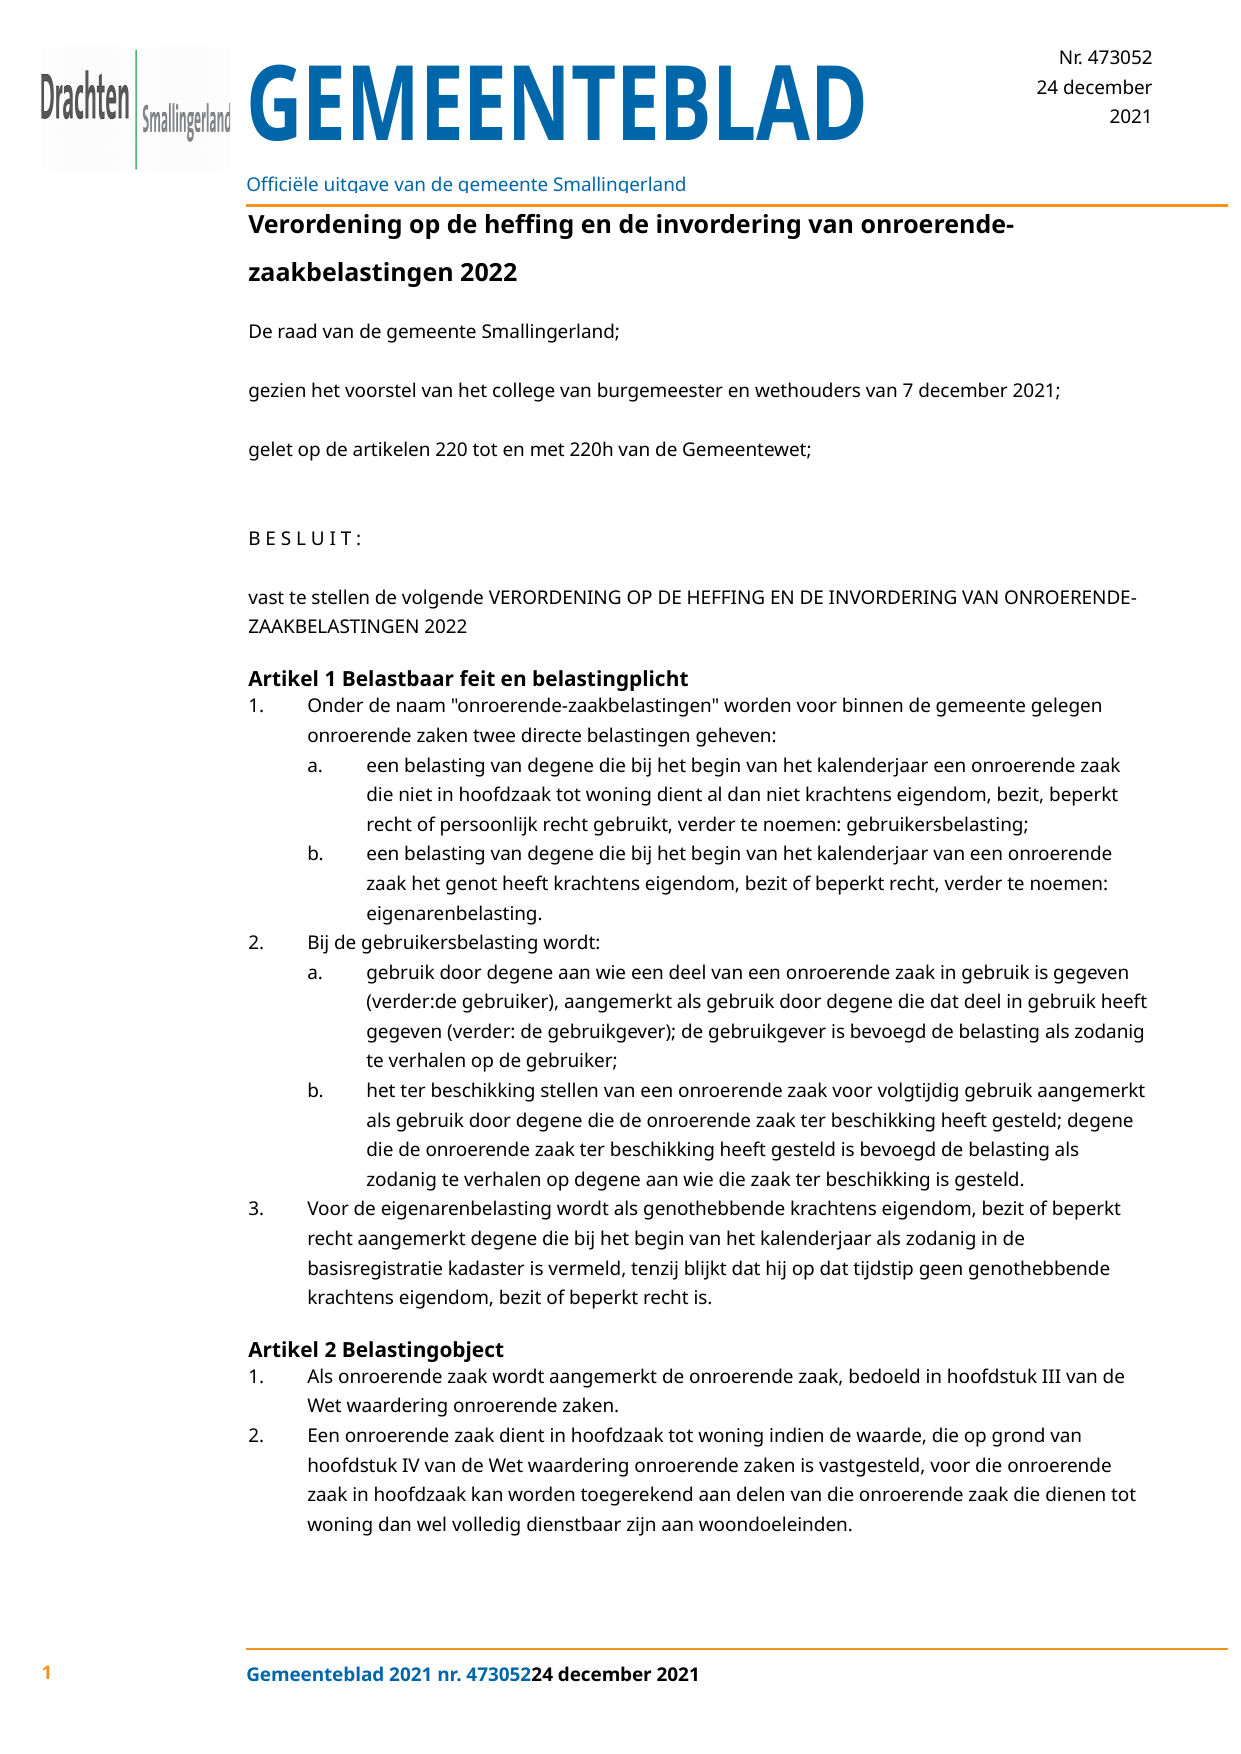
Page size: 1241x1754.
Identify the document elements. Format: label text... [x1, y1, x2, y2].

list gebruik door degene aan wie een deel van een onroerende zaak in gebruik is gegeven (verder:de gebruiker), aangemerkt als gebruik door degene die dat deel in gebruik heeft gegeven (verder: de gebruikgever); de gebruikgever is bevoegd de belasting als zodanig te verhalen op de gebruiker; [307, 959, 1152, 1073]
list een belasting van degene die bij het begin van het kalenderjaar van een onroerende zaak het genot heeft krachtens eigendom, bezit of beperkt recht, verder te noemen: eigenarenbelasting. [307, 841, 1152, 925]
text Verordening op de heffing en de invordering van onroerende-zaakbelastingen 2022 [248, 207, 1152, 288]
list Een onroerende zaak dient in hoofdzaak tot woning indien de waarde, die op grond van hoofdstuk IV van de Wet waardering onroerende zaken is vastgesteld, voor die onroerende zaak in hoofdzaak kan worden toegerekend aan delen van die onroerende zaak die dienen tot woning dan wel volledig dienstbaar zijn aan woondoeleinden. [248, 1422, 1152, 1537]
list Voor de eigenarenbelasting wordt als genothebbende krachtens eigendom, bezit of beperkt recht aangemerkt degene die bij het begin van het kalenderjaar als zodanig in de basisregistratie kadaster is vermeld, tenzij blijkt dat hij op dat tijdstip geen genothebbende krachtens eigendom, bezit of beperkt recht is. [248, 1196, 1152, 1310]
list het ter beschikking stellen van een onroerende zaak voor volgtijdig gebruik aangemerkt als gebruik door degene die de onroerende zaak ter beschikking heeft gesteld; degene die de onroerende zaak ter beschikking heeft gesteld is bevoegd de belasting als zodanig te verhalen op degene aan wie die zaak ter beschikking is gesteld. [307, 1077, 1152, 1192]
list Als onroerende zaak wordt aangemerkt de onroerende zaak, bedoeld in hoofdstuk III van de Wet waardering onroerende zaken. [248, 1363, 1152, 1418]
text vast te stellen de volgende VERORDENING OP DE HEFFING EN DE INVORDERING VAN ONROERENDE-ZAAKBELASTINGEN 2022 [248, 584, 1152, 639]
text Artikel 1 Belastbaar feit en belastingplicht [248, 664, 1152, 693]
picture [41, 47, 231, 172]
list Bij de gebruikersbelasting wordt: [248, 929, 1152, 955]
text De raad van de gemeente Smallingerland; [248, 318, 1152, 344]
text Artikel 2 Belastingobject [248, 1335, 1152, 1363]
text B E S L U I T : [248, 525, 1152, 551]
text gezien het voorstel van het college van burgemeester en wethouders van 7 december 2021; [248, 377, 1152, 403]
list een belasting van degene die bij het begin van het kalenderjaar een onroerende zaak die niet in hoofdzaak tot woning dient al dan niet krachtens eigendom, bezit, beperkt recht of persoonlijk recht gebruikt, verder te noemen: gebruikersbelasting; [307, 752, 1152, 837]
list Onder de naam "onroerende-zaakbelastingen" worden voor binnen de gemeente gelegen onroerende zaken twee directe belastingen geheven: [248, 693, 1152, 748]
text gelet op de artikelen 220 tot en met 220h van de Gemeentewet; [248, 436, 1152, 462]
